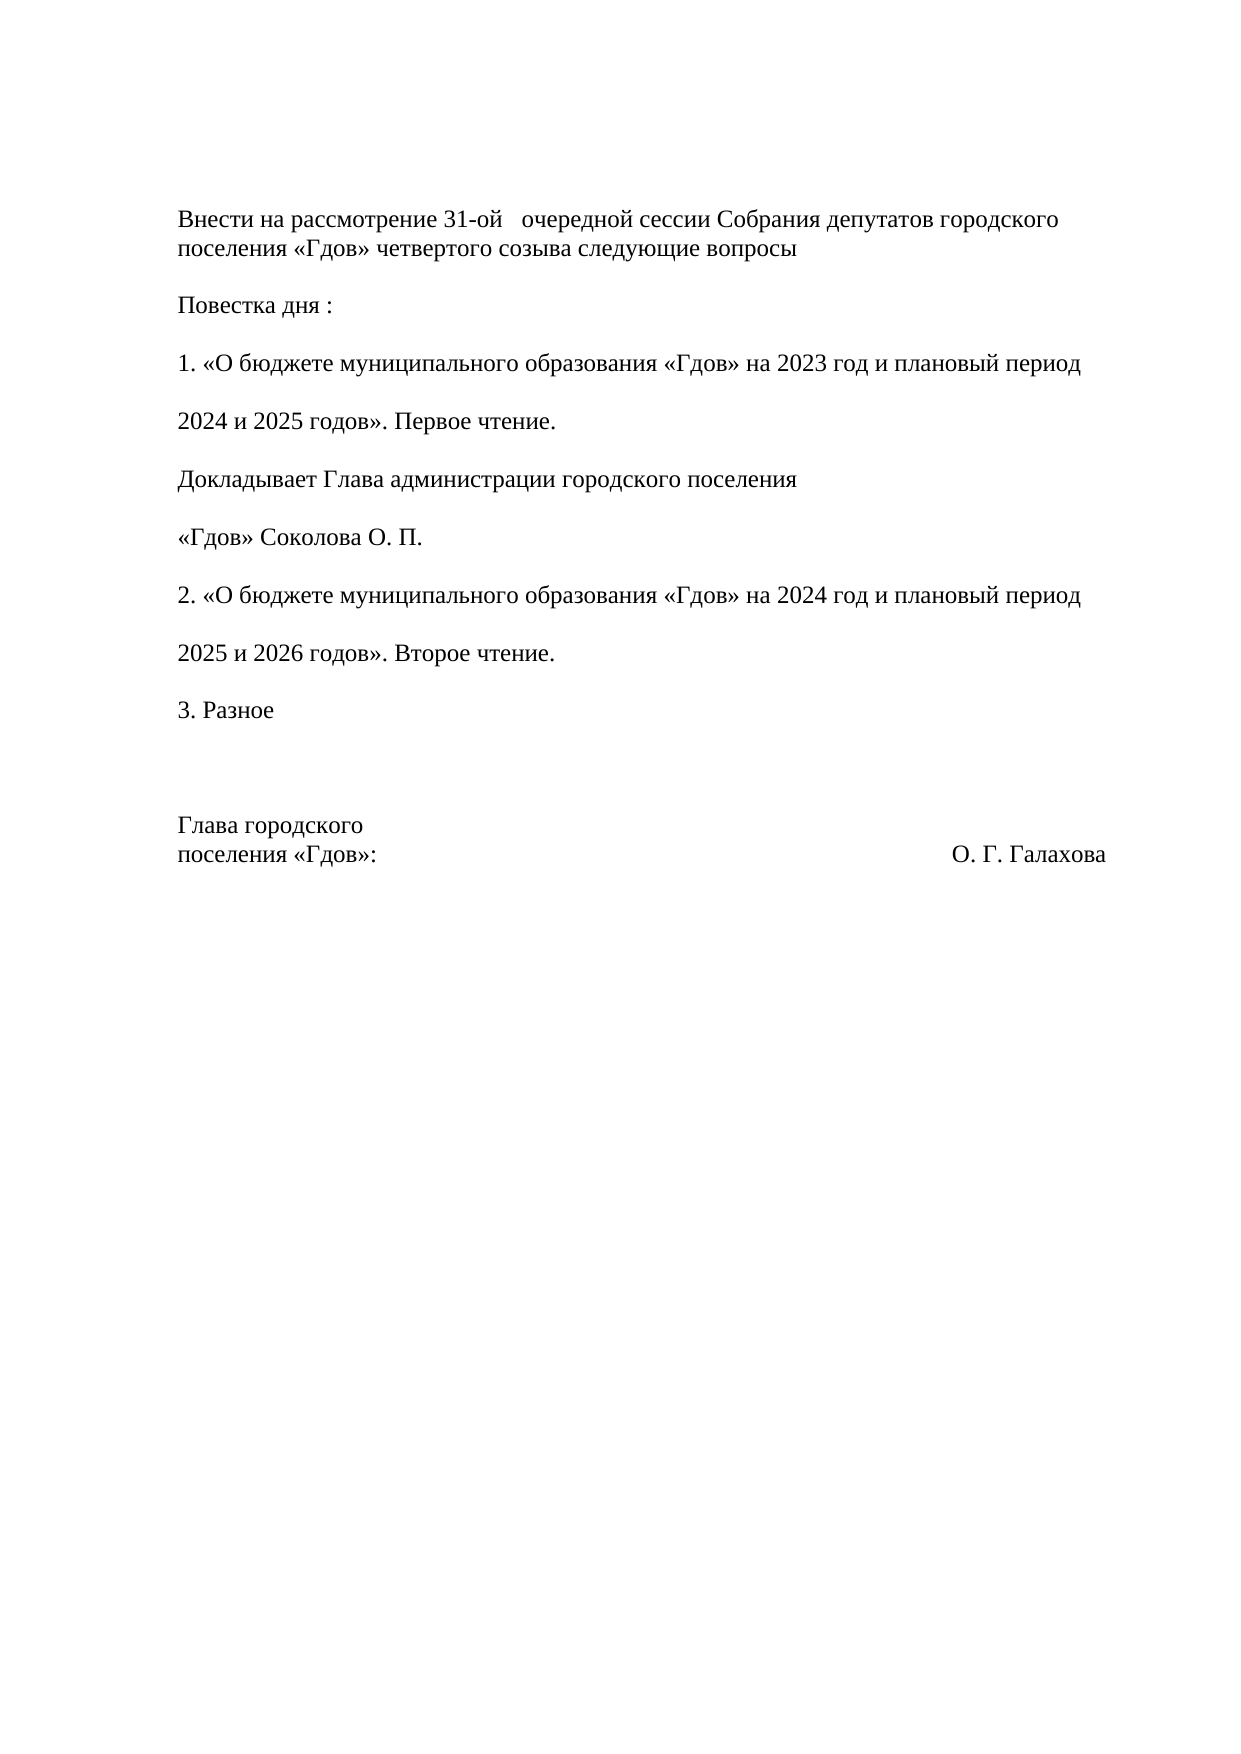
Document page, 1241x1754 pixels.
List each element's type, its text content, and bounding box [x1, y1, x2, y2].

text 2. «О бюджете муниципального образования «Гдов» на 2024 год и плановый период [177, 580, 1152, 609]
text Глава городского [177, 811, 1152, 839]
text Повестка дня : [177, 291, 1152, 319]
text «Гдов» Соколова О. П. [177, 522, 1152, 551]
text Внести на рассмотрение 31-ой очередной сессии Собрания депутатов городского поселения «Гдов» четвертого созыва следующие вопросы [177, 204, 1152, 262]
text 2024 и 2025 годов». Первое чтение. [177, 406, 1152, 435]
text Докладывает Глава администрации городского поселения [177, 464, 1152, 493]
text поселения «Гдов»: О. Г. Галахова [177, 839, 1152, 868]
text 2025 и 2026 годов». Второе чтение. [177, 638, 1152, 667]
text 1. «О бюджете муниципального образования «Гдов» на 2023 год и плановый период [177, 348, 1152, 377]
text 3. Разное [177, 696, 1152, 724]
